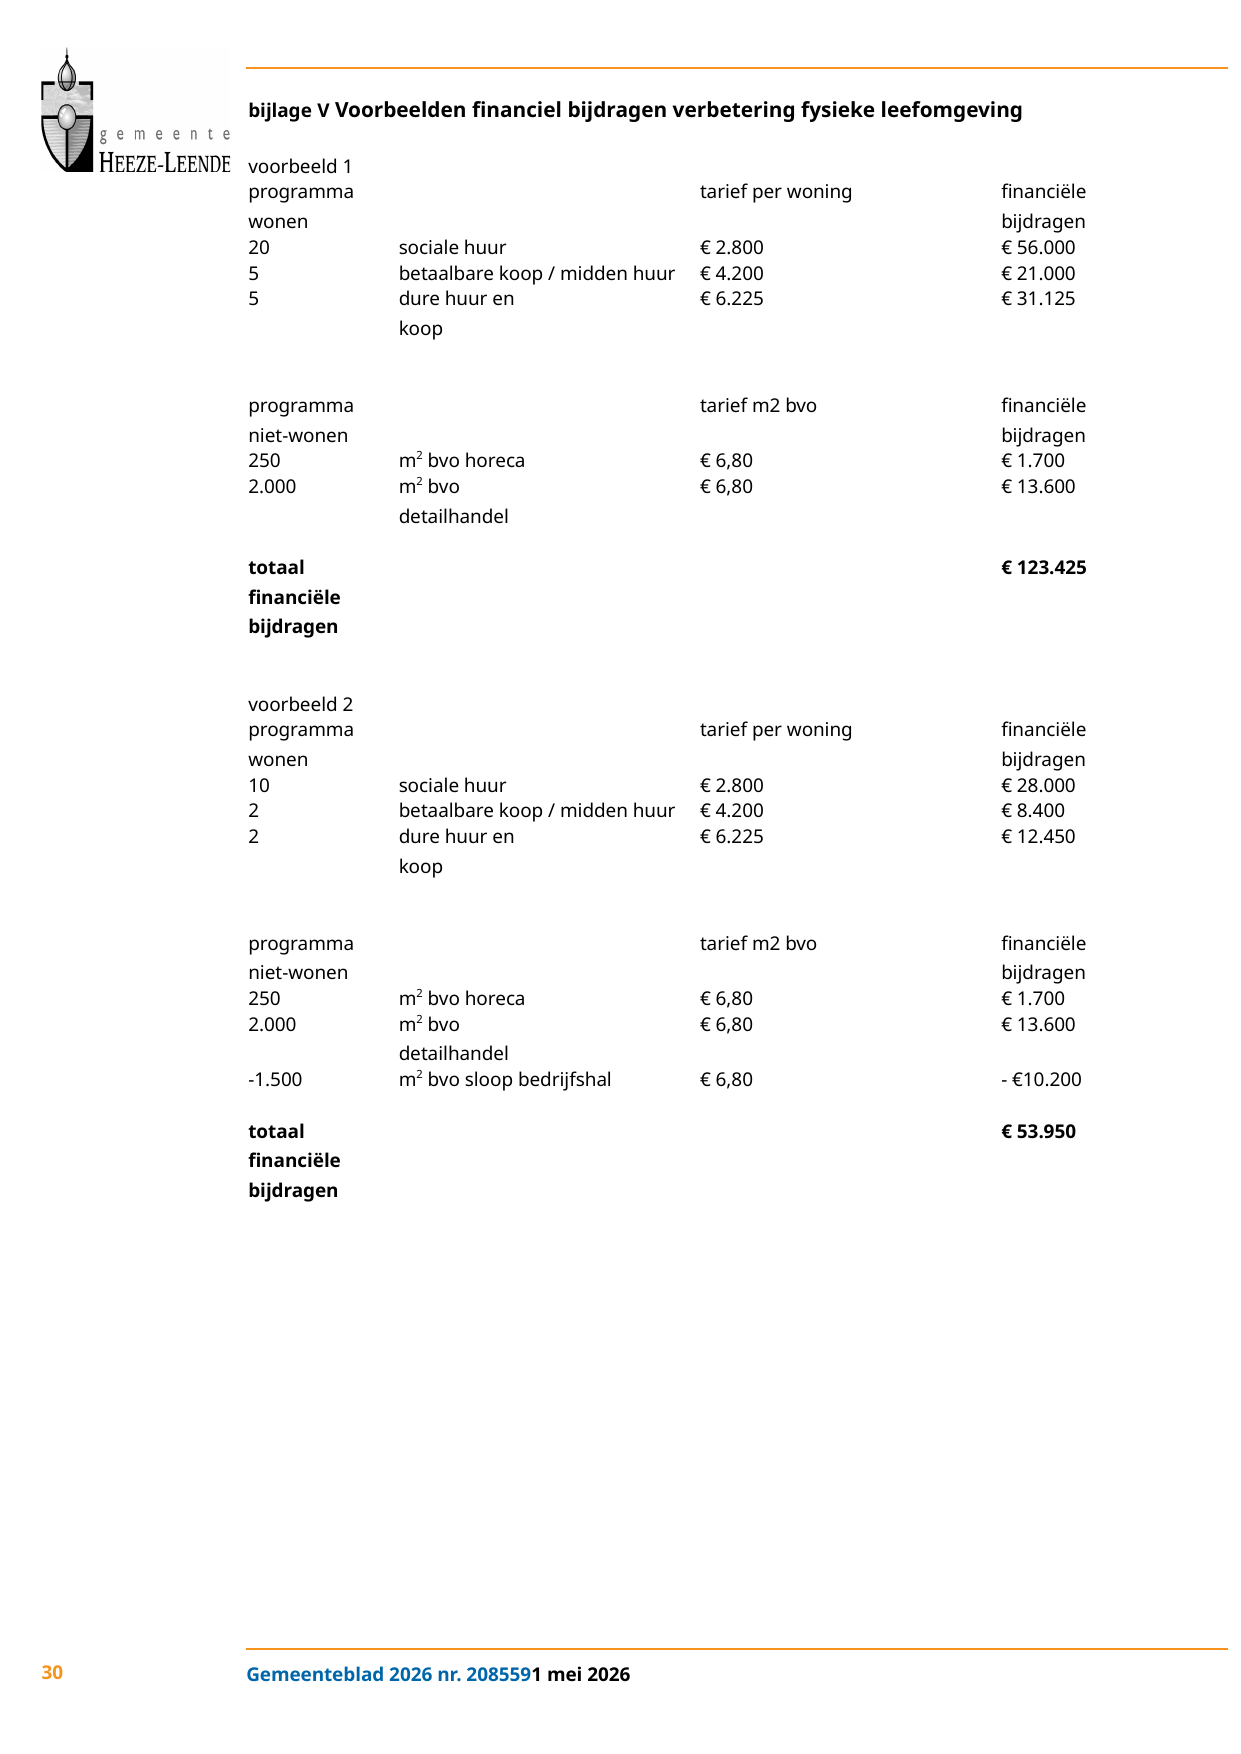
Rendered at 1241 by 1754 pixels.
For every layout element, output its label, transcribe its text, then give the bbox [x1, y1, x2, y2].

table_cell [399, 341, 549, 367]
table_cell € 53.950 [1001, 1118, 1152, 1203]
table_cell [399, 691, 549, 716]
table_cell [399, 179, 549, 234]
table_cell [1001, 879, 1152, 904]
table_cell [549, 392, 700, 448]
table_cell € 2.800 [700, 234, 850, 260]
table_cell dure huur en koop [399, 823, 549, 878]
table_cell € 4.200 [700, 798, 850, 823]
table_cell programma niet-wonen [248, 392, 398, 448]
table_cell [850, 367, 1001, 392]
table_cell € 6,80 [700, 1066, 850, 1092]
table_cell [399, 392, 549, 448]
table_cell m2 bvo sloop bedrijfshal [399, 1066, 700, 1092]
table_cell [549, 367, 700, 392]
table_cell [850, 798, 1001, 823]
table_cell tarief per woning [700, 716, 1001, 772]
table_cell betaalbare koop / midden huur [399, 798, 700, 823]
table_cell € 6,80 [700, 1011, 850, 1066]
table_cell [549, 823, 700, 878]
table_cell [248, 665, 398, 691]
table_cell [850, 1118, 1001, 1203]
table_cell [549, 234, 700, 260]
table_cell sociale huur [399, 772, 549, 797]
table_cell sociale huur [399, 234, 549, 260]
table_header [549, 153, 700, 179]
table_cell [549, 691, 700, 716]
table_cell 5 [248, 286, 398, 341]
table_cell € 8.400 [1001, 798, 1152, 823]
table_cell [399, 529, 549, 554]
table_cell [850, 1011, 1001, 1066]
table_cell [700, 529, 850, 554]
table_cell m2 bvo detailhandel [399, 1011, 549, 1066]
table_cell [850, 772, 1001, 797]
table_cell [850, 529, 1001, 554]
table_cell [850, 1066, 1001, 1092]
table_cell € 1.700 [1001, 985, 1152, 1011]
table_cell [248, 1092, 398, 1118]
table_cell [399, 904, 549, 930]
table_cell € 6,80 [700, 448, 850, 473]
table_cell [1001, 529, 1152, 554]
table_cell € 13.600 [1001, 473, 1152, 529]
table_cell € 123.425 [1001, 554, 1152, 639]
table_cell [248, 529, 398, 554]
table_cell € 21.000 [1001, 260, 1152, 286]
table_cell [549, 1011, 700, 1066]
table_cell [850, 554, 1001, 639]
table_cell [399, 367, 549, 392]
table_header voorbeeld 1 [248, 153, 398, 179]
table_cell [850, 930, 1001, 985]
table_cell 2 [248, 798, 398, 823]
table_cell [1001, 691, 1152, 716]
table_cell € 31.125 [1001, 286, 1152, 341]
table_cell -1.500 [248, 1066, 398, 1092]
table_cell [700, 879, 850, 904]
table_cell [1001, 341, 1152, 367]
table_cell [1001, 639, 1152, 665]
table_cell m2 bvo horeca [399, 448, 549, 473]
table_cell € 56.000 [1001, 234, 1152, 260]
table_cell programma wonen [248, 179, 398, 234]
table_cell tarief m2 bvo [700, 930, 850, 985]
table_cell financiële bijdragen [1001, 716, 1152, 772]
table_cell 250 [248, 985, 398, 1011]
table_cell [399, 930, 549, 985]
table_cell [399, 1118, 549, 1203]
table_cell € 2.800 [700, 772, 850, 797]
table_cell [1001, 1092, 1152, 1118]
table_cell 2 [248, 823, 398, 878]
table_cell [700, 1092, 850, 1118]
table_cell € 13.600 [1001, 1011, 1152, 1066]
table_cell [549, 716, 700, 772]
table_cell [549, 639, 700, 665]
table_cell [549, 554, 700, 639]
table_header [1001, 153, 1152, 179]
table_header [700, 153, 850, 179]
table_cell [549, 930, 700, 985]
table_cell € 6.225 [700, 823, 850, 878]
table_cell [549, 179, 700, 234]
table_cell [1001, 904, 1152, 930]
table_cell totaal financiële bijdragen [248, 1118, 398, 1203]
table_cell [549, 529, 700, 554]
table_cell [248, 367, 398, 392]
table_cell [549, 904, 700, 930]
table_cell m2 bvo detailhandel [399, 473, 549, 529]
table_cell 20 [248, 234, 398, 260]
picture [41, 47, 231, 172]
table_cell 2.000 [248, 473, 398, 529]
table_cell [549, 473, 700, 529]
table_cell [850, 392, 1001, 448]
table_cell [850, 904, 1001, 930]
table_cell [1001, 367, 1152, 392]
table_cell [700, 341, 850, 367]
table_cell [248, 904, 398, 930]
table_cell [549, 985, 700, 1011]
table_cell [850, 691, 1001, 716]
table_header [850, 153, 1001, 179]
table_cell € 1.700 [1001, 448, 1152, 473]
table_cell [700, 691, 850, 716]
table_cell tarief per woning [700, 179, 1001, 234]
table_cell € 4.200 [700, 260, 850, 286]
table_cell [399, 879, 549, 904]
table_cell programma wonen [248, 716, 398, 772]
table_cell [248, 639, 398, 665]
table_cell € 6,80 [700, 985, 850, 1011]
table_cell [549, 1092, 700, 1118]
table_cell € 28.000 [1001, 772, 1152, 797]
table_cell [700, 665, 850, 691]
table_cell financiële bijdragen [1001, 179, 1152, 234]
table_cell 250 [248, 448, 398, 473]
table_cell [700, 1118, 850, 1203]
table_cell [700, 367, 850, 392]
table_cell [850, 665, 1001, 691]
table_cell totaal financiële bijdragen [248, 554, 398, 639]
table_cell [549, 341, 700, 367]
table_cell [549, 286, 700, 341]
table_cell [700, 904, 850, 930]
table_cell [399, 639, 549, 665]
table_cell [850, 473, 1001, 529]
table_cell voorbeeld 2 [248, 691, 398, 716]
table_cell [248, 341, 398, 367]
table_cell financiële bijdragen [1001, 930, 1152, 985]
table_cell [399, 1092, 549, 1118]
table_cell [549, 665, 700, 691]
table_cell € 6,80 [700, 473, 850, 529]
table_cell [850, 985, 1001, 1011]
table_cell financiële bijdragen [1001, 392, 1152, 448]
table_cell [549, 448, 700, 473]
table_cell [850, 286, 1001, 341]
table_cell betaalbare koop / midden huur [399, 260, 700, 286]
table_header [399, 153, 549, 179]
table_cell [399, 716, 549, 772]
table_cell tarief m2 bvo [700, 392, 850, 448]
table_cell 10 [248, 772, 398, 797]
table_cell [1001, 665, 1152, 691]
table_cell m2 bvo horeca [399, 985, 549, 1011]
table_cell dure huur en koop [399, 286, 549, 341]
table_cell € 12.450 [1001, 823, 1152, 878]
table_cell € 6.225 [700, 286, 850, 341]
table_cell [850, 260, 1001, 286]
table_cell [549, 879, 700, 904]
table_cell 5 [248, 260, 398, 286]
table_cell [850, 823, 1001, 878]
table_cell [850, 639, 1001, 665]
table_cell [399, 554, 549, 639]
table_cell [850, 448, 1001, 473]
table_cell [700, 639, 850, 665]
table_cell programma niet-wonen [248, 930, 398, 985]
table_cell [850, 1092, 1001, 1118]
table_cell [248, 879, 398, 904]
table_cell [700, 554, 850, 639]
text bijlage V Voorbeelden financiel bijdragen verbetering fysieke leefomgeving [248, 95, 1152, 123]
table_cell [549, 772, 700, 797]
table_cell [399, 665, 549, 691]
table_cell [850, 234, 1001, 260]
table_cell - €10.200 [1001, 1066, 1152, 1092]
table_cell 2.000 [248, 1011, 398, 1066]
table_cell [549, 1118, 700, 1203]
table_cell [850, 341, 1001, 367]
table_cell [850, 879, 1001, 904]
